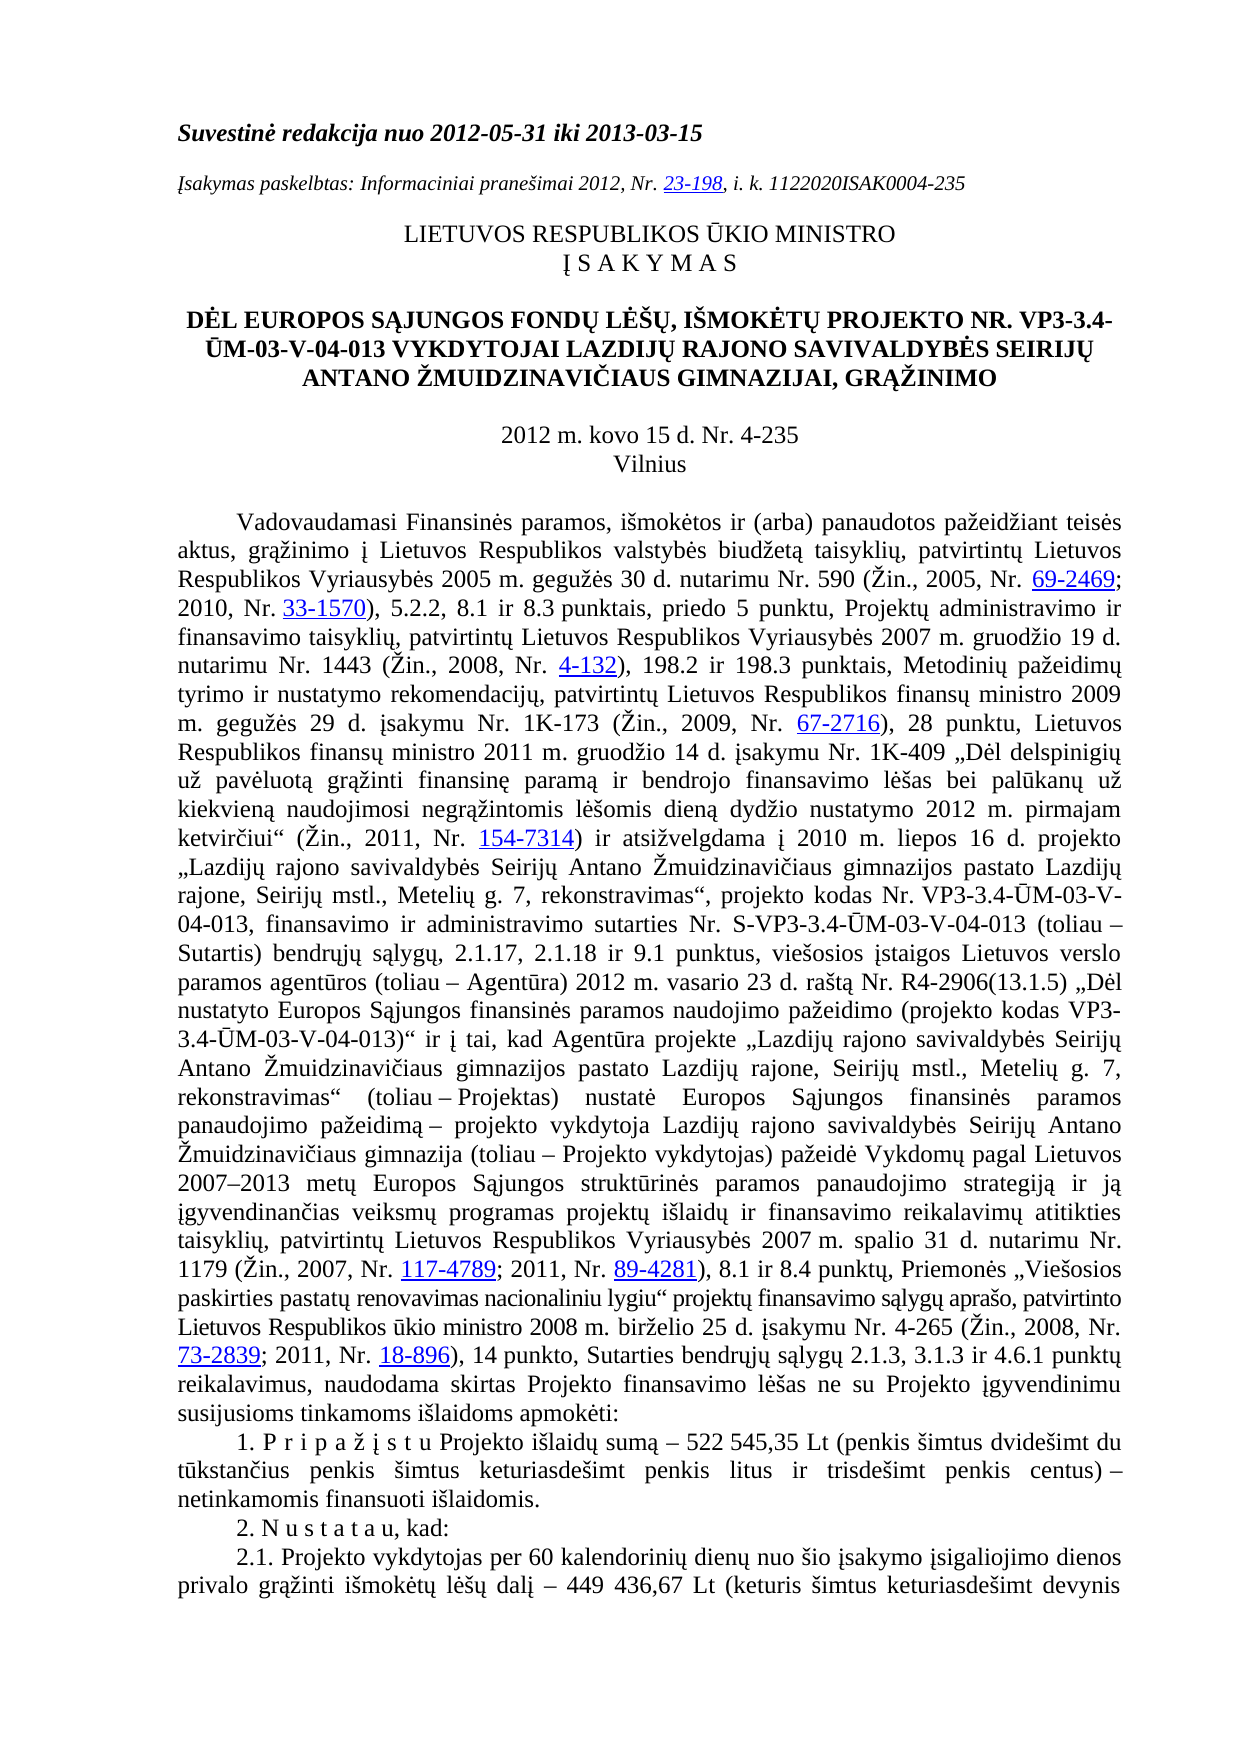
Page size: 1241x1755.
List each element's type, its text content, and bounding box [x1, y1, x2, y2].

text Įsakymas paskelbtas: Informaciniai pranešimai 2012, Nr. 23-198, i. k. 1122020ISAK0004-235 [177, 171, 1122, 195]
text DĖL EUROPOS SĄJUNGOS fondų LĖŠŲ, IŠMOKĖTŲ PROJEKTO NR. VP3-3.4-ŪM-03-V-04-013 VYKDYTOJai lazdijų rajono savivaldybės Seirijų Antano žmuidzinavičiaus gimnazijai, GRĄŽINIMO [177, 305, 1122, 392]
text Į S A K Y M A S [177, 248, 1122, 277]
text 1. P r i p a ž į s t u Projekto išlaidų sumą – 522 545,35 Lt (penkis šimtus dvidešimt du tūkstančius penkis šimtus keturiasdešimt penkis litus ir trisdešimt penkis centus) – netinkamomis finansuoti išlaidomis. [177, 1427, 1122, 1513]
text 2012 m. kovo 15 d. Nr. 4-235 [177, 420, 1122, 449]
text 2. N u s t a t a u, kad: [177, 1513, 1122, 1542]
text Vadovaudamasi Finansinės paramos, išmokėtos ir (arba) panaudotos pažeidžiant teisės aktus, grąžinimo į Lietuvos Respublikos valstybės biudžetą taisyklių, patvirtintų Lietuvos Respublikos Vyriausybės 2005 m. gegužės 30 d. nutarimu Nr. 590 (Žin., 2005, Nr. 69-2469; 2010, Nr. 33-1570), 5.2.2, 8.1 ir 8.3 punktais, priedo 5 punktu, Projektų administravimo ir finansavimo taisyklių, patvirtintų Lietuvos Respublikos Vyriausybės 2007 m. gruodžio 19 d. nutarimu Nr. 1443 (Žin., 2008, Nr. 4-132), 198.2 ir 198.3 punktais, Metodinių pažeidimų tyrimo ir nustatymo rekomendacijų, patvirtintų Lietuvos Respublikos finansų ministro 2009 m. gegužės 29 d. įsakymu Nr. 1K-173 (Žin., 2009, Nr. 67-2716), 28 punktu, Lietuvos Respublikos finansų ministro 2011 m. gruodžio 14 d. įsakymu Nr. 1K-409 „Dėl delspinigių už pavėluotą grąžinti finansinę paramą ir bendrojo finansavimo lėšas bei palūkanų už kiekvieną naudojimosi negrąžintomis lėšomis dieną dydžio nustatymo 2012 m. pirmajam ketvirčiui“ (Žin., 2011, Nr. 154-7314) ir atsižvelgdama į 2010 m. liepos 16 d. projekto „Lazdijų rajono savivaldybės Seirijų Antano Žmuidzinavičiaus gimnazijos pastato Lazdijų rajone, Seirijų mstl., Metelių g. 7, rekonstravimas“, projekto kodas Nr. VP3-3.4-ŪM-03-V-04-013, finansavimo ir administravimo sutarties Nr. S-VP3-3.4-ŪM-03-V-04-013 (toliau – Sutartis) bendrųjų sąlygų, 2.1.17, 2.1.18 ir 9.1 punktus, viešosios įstaigos Lietuvos verslo paramos agentūros (toliau – Agentūra) 2012 m. vasario 23 d. raštą Nr. R4-2906(13.1.5) „Dėl nustatyto Europos Sąjungos finansinės paramos naudojimo pažeidimo (projekto kodas VP3-3.4-ŪM-03-V-04-013)“ ir į tai, kad Agentūra projekte „Lazdijų rajono savivaldybės Seirijų Antano Žmuidzinavičiaus gimnazijos pastato Lazdijų rajone, Seirijų mstl., Metelių g. 7, rekonstravimas“ (toliau – Projektas) nustatė Europos Sąjungos finansinės paramos panaudojimo pažeidimą – projekto vykdytoja Lazdijų rajono savivaldybės Seirijų Antano Žmuidzinavičiaus gimnazija (toliau – Projekto vykdytojas) pažeidė Vykdomų pagal Lietuvos 2007–2013 metų Europos Sąjungos struktūrinės paramos panaudojimo strategiją ir ją įgyvendinančias veiksmų programas projektų išlaidų ir finansavimo reikalavimų atitikties taisyklių, patvirtintų Lietuvos Respublikos Vyriausybės 2007 m. spalio 31 d. nutarimu Nr. 1179 (Žin., 2007, Nr. 117-4789; 2011, Nr. 89-4281), 8.1 ir 8.4 punktų, Priemonės „Viešosios paskirties pastatų renovavimas nacionaliniu lygiu“ projektų finansavimo sąlygų aprašo, patvirtinto Lietuvos Respublikos ūkio ministro 2008 m. birželio 25 d. įsakymu Nr. 4-265 (Žin., 2008, Nr. 73-2839; 2011, Nr. 18-896), 14 punkto, Sutarties bendrųjų sąlygų 2.1.3, 3.1.3 ir 4.6.1 punktų reikalavimus, naudodama skirtas Projekto finansavimo lėšas ne su Projekto įgyvendinimu susijusioms tinkamoms išlaidoms apmokėti: [177, 507, 1122, 1427]
text 2.1. Projekto vykdytojas per 60 kalendorinių dienų nuo šio įsakymo įsigaliojimo dienos privalo grąžinti išmokėtų lėšų dalį – 449 436,67 Lt (keturis šimtus keturiasdešimt devynis [177, 1542, 1122, 1599]
text Vilnius [177, 449, 1122, 478]
text LIETUVOS RESPUBLIKOS ŪKIO MINISTRO [177, 219, 1122, 248]
text Suvestinė redakcija nuo 2012-05-31 iki 2013-03-15 [177, 118, 1122, 147]
